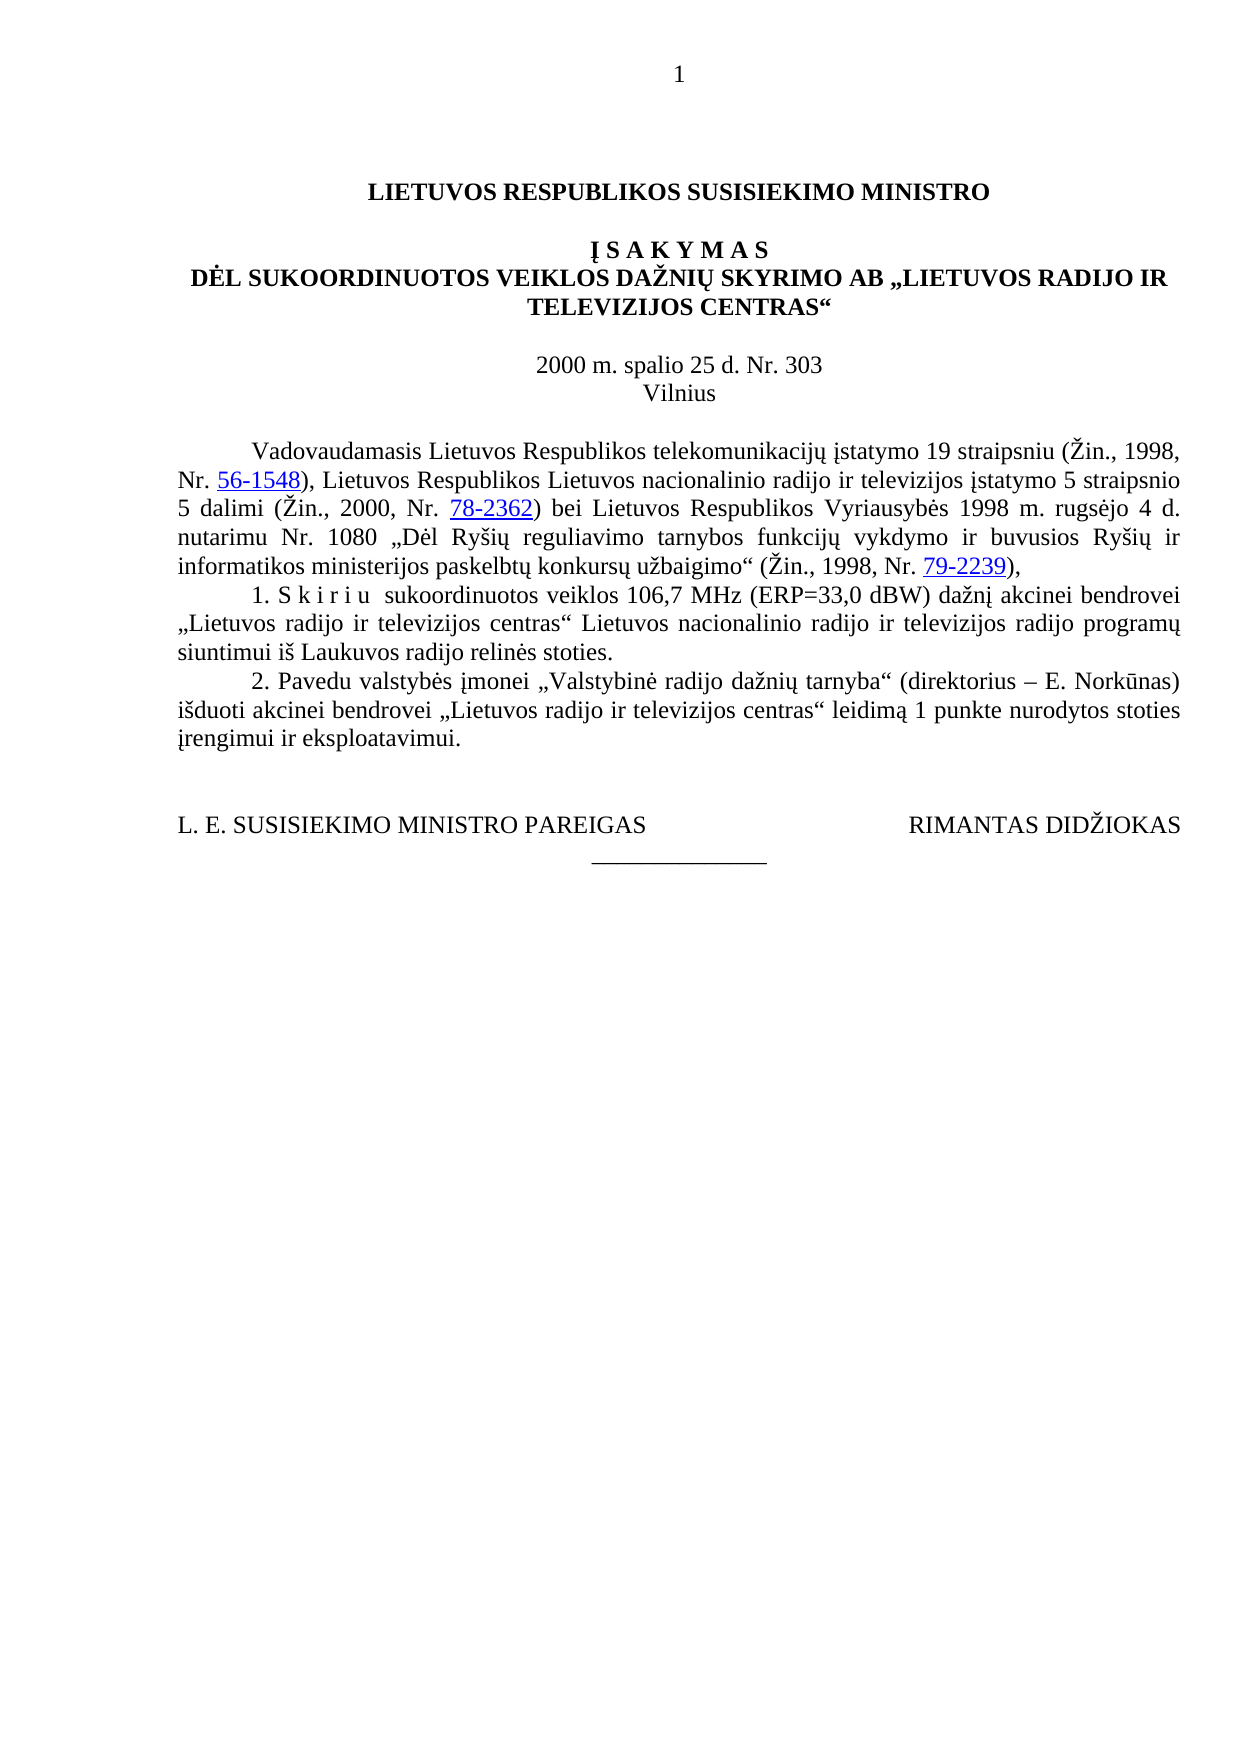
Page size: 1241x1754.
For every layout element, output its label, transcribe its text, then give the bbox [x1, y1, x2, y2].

text Į S A K Y M A S [177, 235, 1181, 263]
text Vilnius [177, 378, 1181, 407]
text 2. Pavedu valstybės įmonei „Valstybinė radijo dažnių tarnyba“ (direktorius – E. Norkūnas) išduoti akcinei bendrovei „Lietuvos radijo ir televizijos centras“ leidimą 1 punkte nurodytos stoties įrengimui ir eksploatavimui. [177, 666, 1181, 752]
text 1. Skiriu sukoordinuotos veiklos 106,7 MHz (ERP=33,0 dBW) dažnį akcinei bendrovei „Lietuvos radijo ir televizijos centras“ Lietuvos nacionalinio radijo ir televizijos radijo programų siuntimui iš Laukuvos radijo relinės stoties. [177, 580, 1181, 666]
text Vadovaudamasis Lietuvos Respublikos telekomunikacijų įstatymo 19 straipsniu (Žin., 1998, Nr. 56-1548), Lietuvos Respublikos Lietuvos nacionalinio radijo ir televizijos įstatymo 5 straipsnio 5 dalimi (Žin., 2000, Nr. 78-2362) bei Lietuvos Respublikos Vyriausybės 1998 m. rugsėjo 4 d. nutarimu Nr. 1080 „Dėl Ryšių reguliavimo tarnybos funkcijų vykdymo ir buvusios Ryšių ir informatikos ministerijos paskelbtų konkursų užbaigimo“ (Žin., 1998, Nr. 79-2239), [177, 436, 1181, 580]
text LIETUVOS RESPUBLIKOS SUSISIEKIMO MINISTRO [177, 177, 1181, 206]
text ______________ [177, 838, 1181, 867]
text L. E. SUSISIEKIMO MINISTRO PAREIGAS RIMANTAS DIDŽIOKAS [177, 810, 1181, 838]
text 2000 m. spalio 25 d. Nr. 303 [177, 350, 1181, 378]
text DĖL SUKOORDINUOTOS VEIKLOS DAŽNIŲ SKYRIMO AB „LIETUVOS RADIJO IR TELEVIZIJOS CENTRAS“ [177, 263, 1181, 321]
